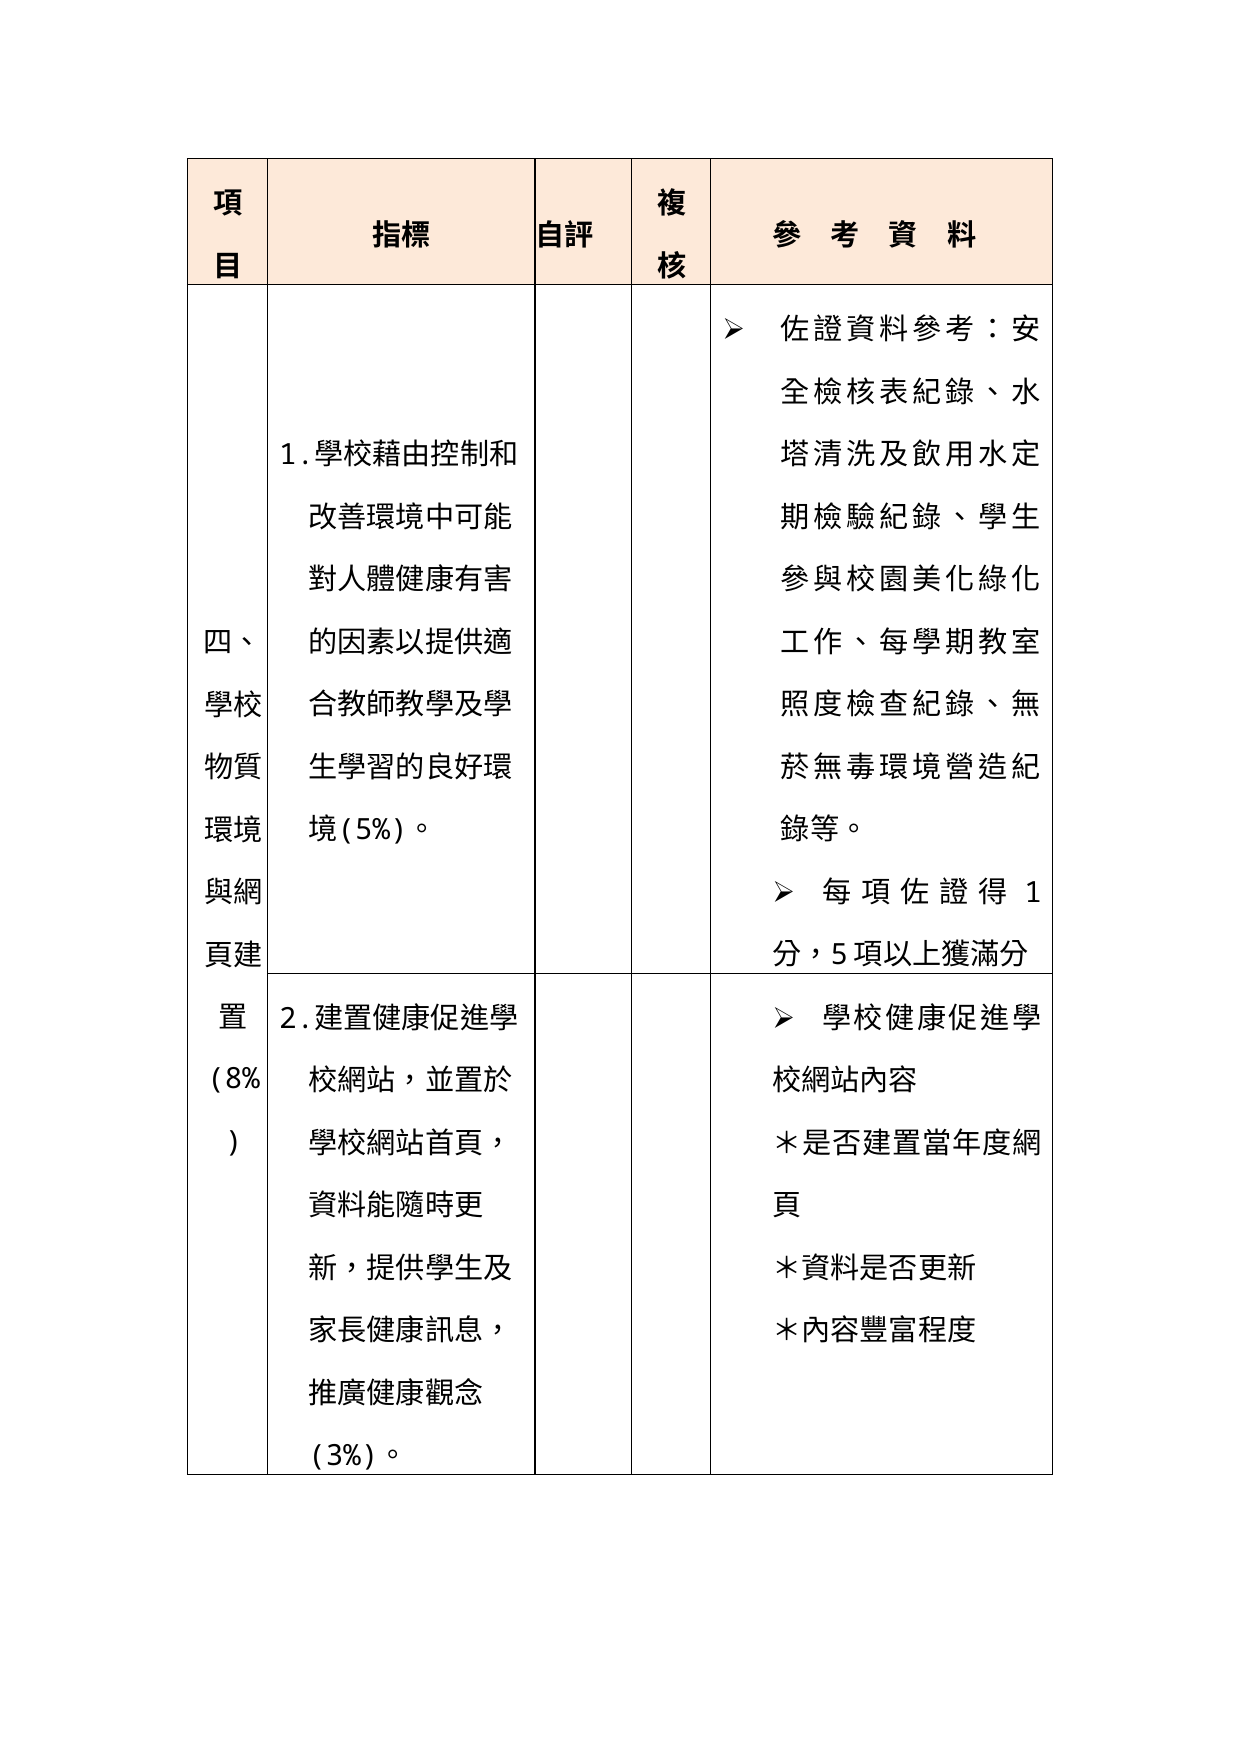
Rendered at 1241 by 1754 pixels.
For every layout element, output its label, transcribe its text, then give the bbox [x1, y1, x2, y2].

table_header 自評 [536, 159, 631, 284]
table_cell 2.建置健康促進學校網站，並置於學校網站首頁，資料能隨時更新，提供學生及家長健康訊息，推廣健康觀念(3%)。 [268, 974, 534, 1474]
table_cell [536, 285, 631, 973]
table_cell 1.學校藉由控制和改善環境中可能對人體健康有害的因素以提供適合教師教學及學生學習的良好環境(5%)。 [268, 285, 534, 973]
table_cell 學校健康促進學校網站內容 ＊是否建置當年度網頁 ＊資料是否更新 ＊內容豐富程度 [711, 974, 1052, 1474]
table_cell 佐證資料參考：安全檢核表紀錄、水塔清洗及飲用水定期檢驗紀錄、學生參與校園美化綠化工作、每學期教室照度檢查紀錄、無菸無毒環境營造紀錄等。 每項佐證得1分，5項以上獲滿分 [711, 285, 1052, 973]
table_cell [536, 974, 631, 1474]
table_cell 四、學校物質環境與網頁建置(8%) [188, 285, 267, 1474]
table_header 參 考 資 料 [711, 159, 1052, 284]
table_cell [632, 285, 710, 973]
table_cell [632, 974, 710, 1474]
table_header 複核 [632, 159, 710, 284]
table_header 項目 [188, 159, 267, 284]
table_header 指標 [268, 159, 534, 284]
